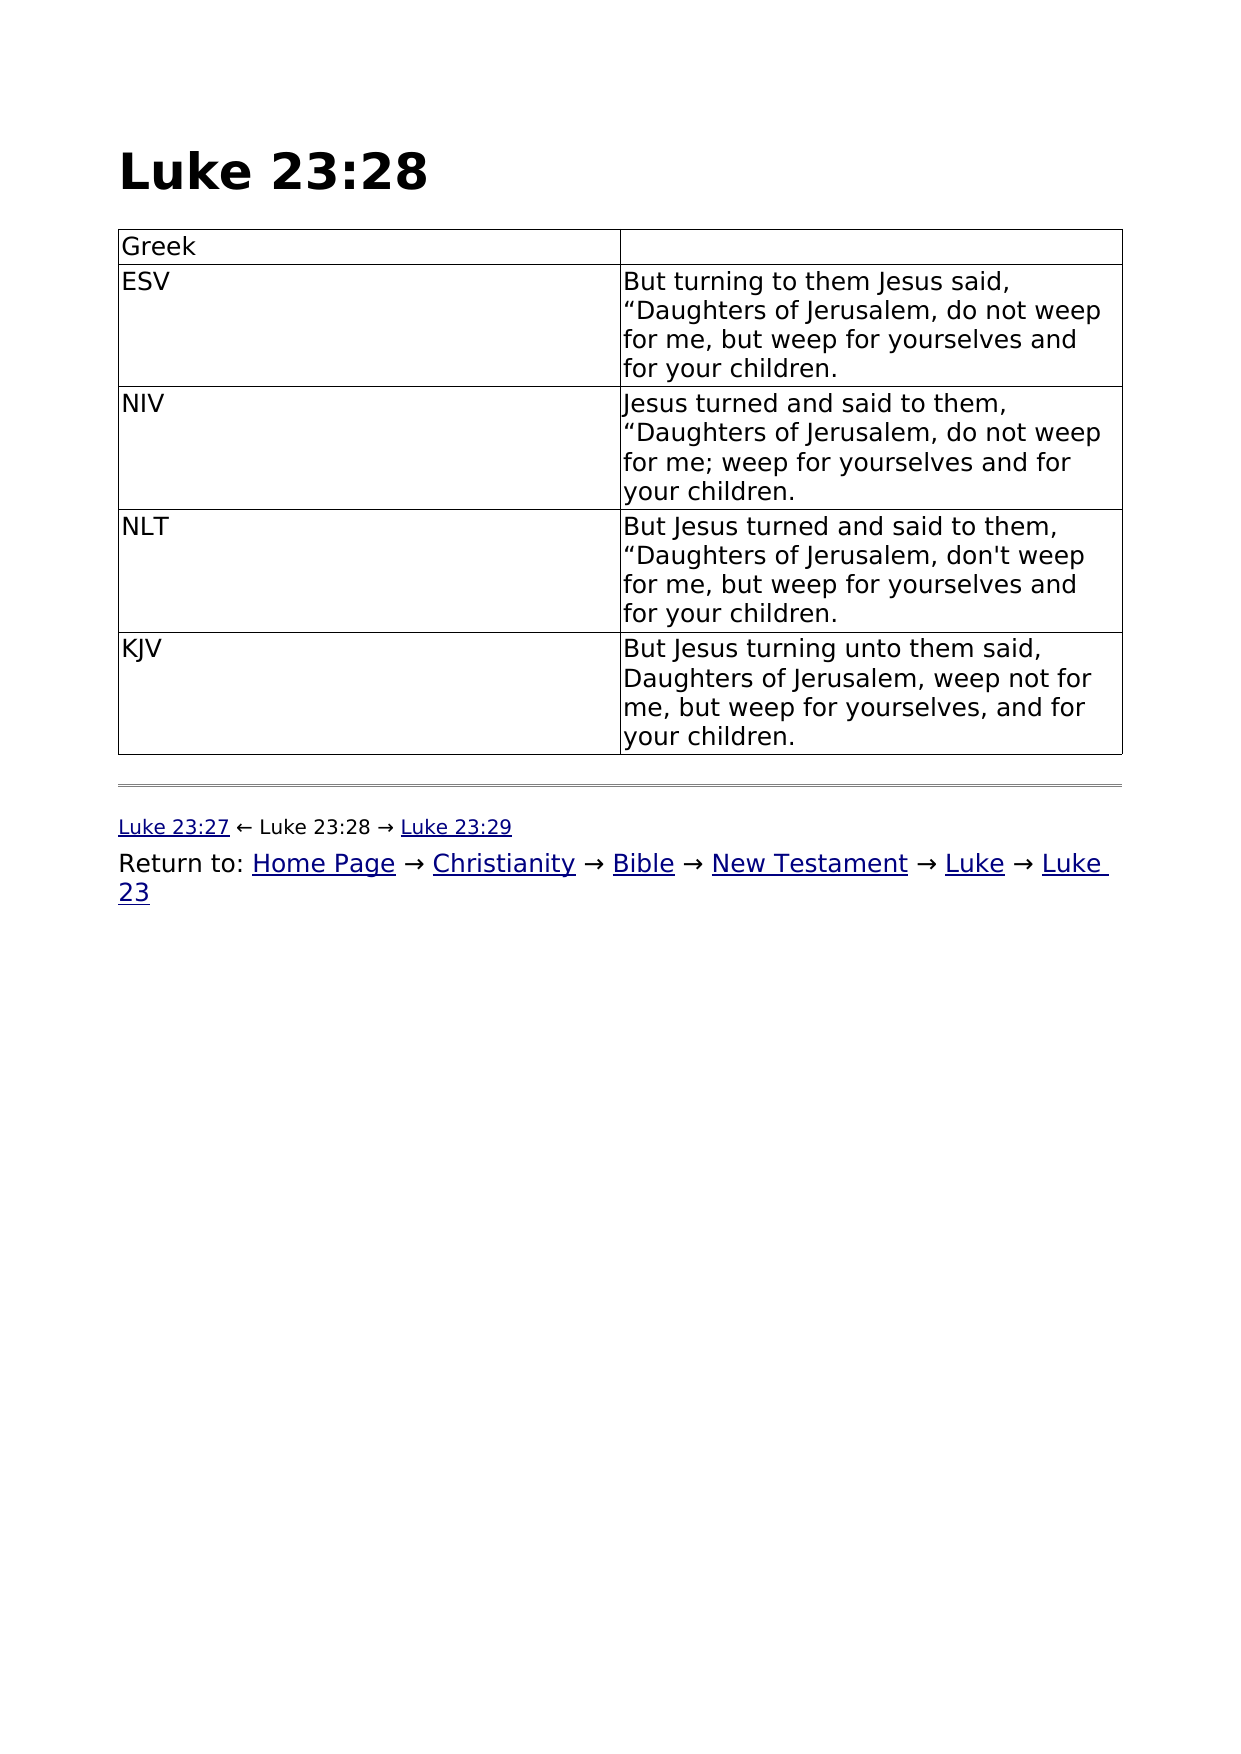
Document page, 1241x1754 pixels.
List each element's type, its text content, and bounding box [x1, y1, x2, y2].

table_header Greek [119, 230, 620, 264]
text Return to: Home Page → Christianity → Bible → New Testament → Luke → Luke 23 [118, 849, 1122, 908]
table_cell But Jesus turned and said to them, “Daughters of Jerusalem, don't weep for me, but weep for yourselves and for your children. [621, 510, 1122, 632]
table_cell NIV [119, 387, 620, 509]
table_cell NLT [119, 510, 620, 632]
table_cell KJV [119, 633, 620, 754]
table_cell Jesus turned and said to them, “Daughters of Jerusalem, do not weep for me; weep for yourselves and for your children. [621, 387, 1122, 509]
text Luke 23:27 ← Luke 23:28 → Luke 23:29 [118, 815, 1122, 849]
subtitle Luke 23:28 [118, 143, 1122, 201]
table_cell But turning to them Jesus said, “Daughters of Jerusalem, do not weep for me, but weep for yourselves and for your children. [621, 265, 1122, 386]
table_cell ESV [119, 265, 620, 386]
table_cell But Jesus turning unto them said, Daughters of Jerusalem, weep not for me, but weep for yourselves, and for your children. [621, 633, 1122, 754]
table_header [621, 230, 1122, 264]
